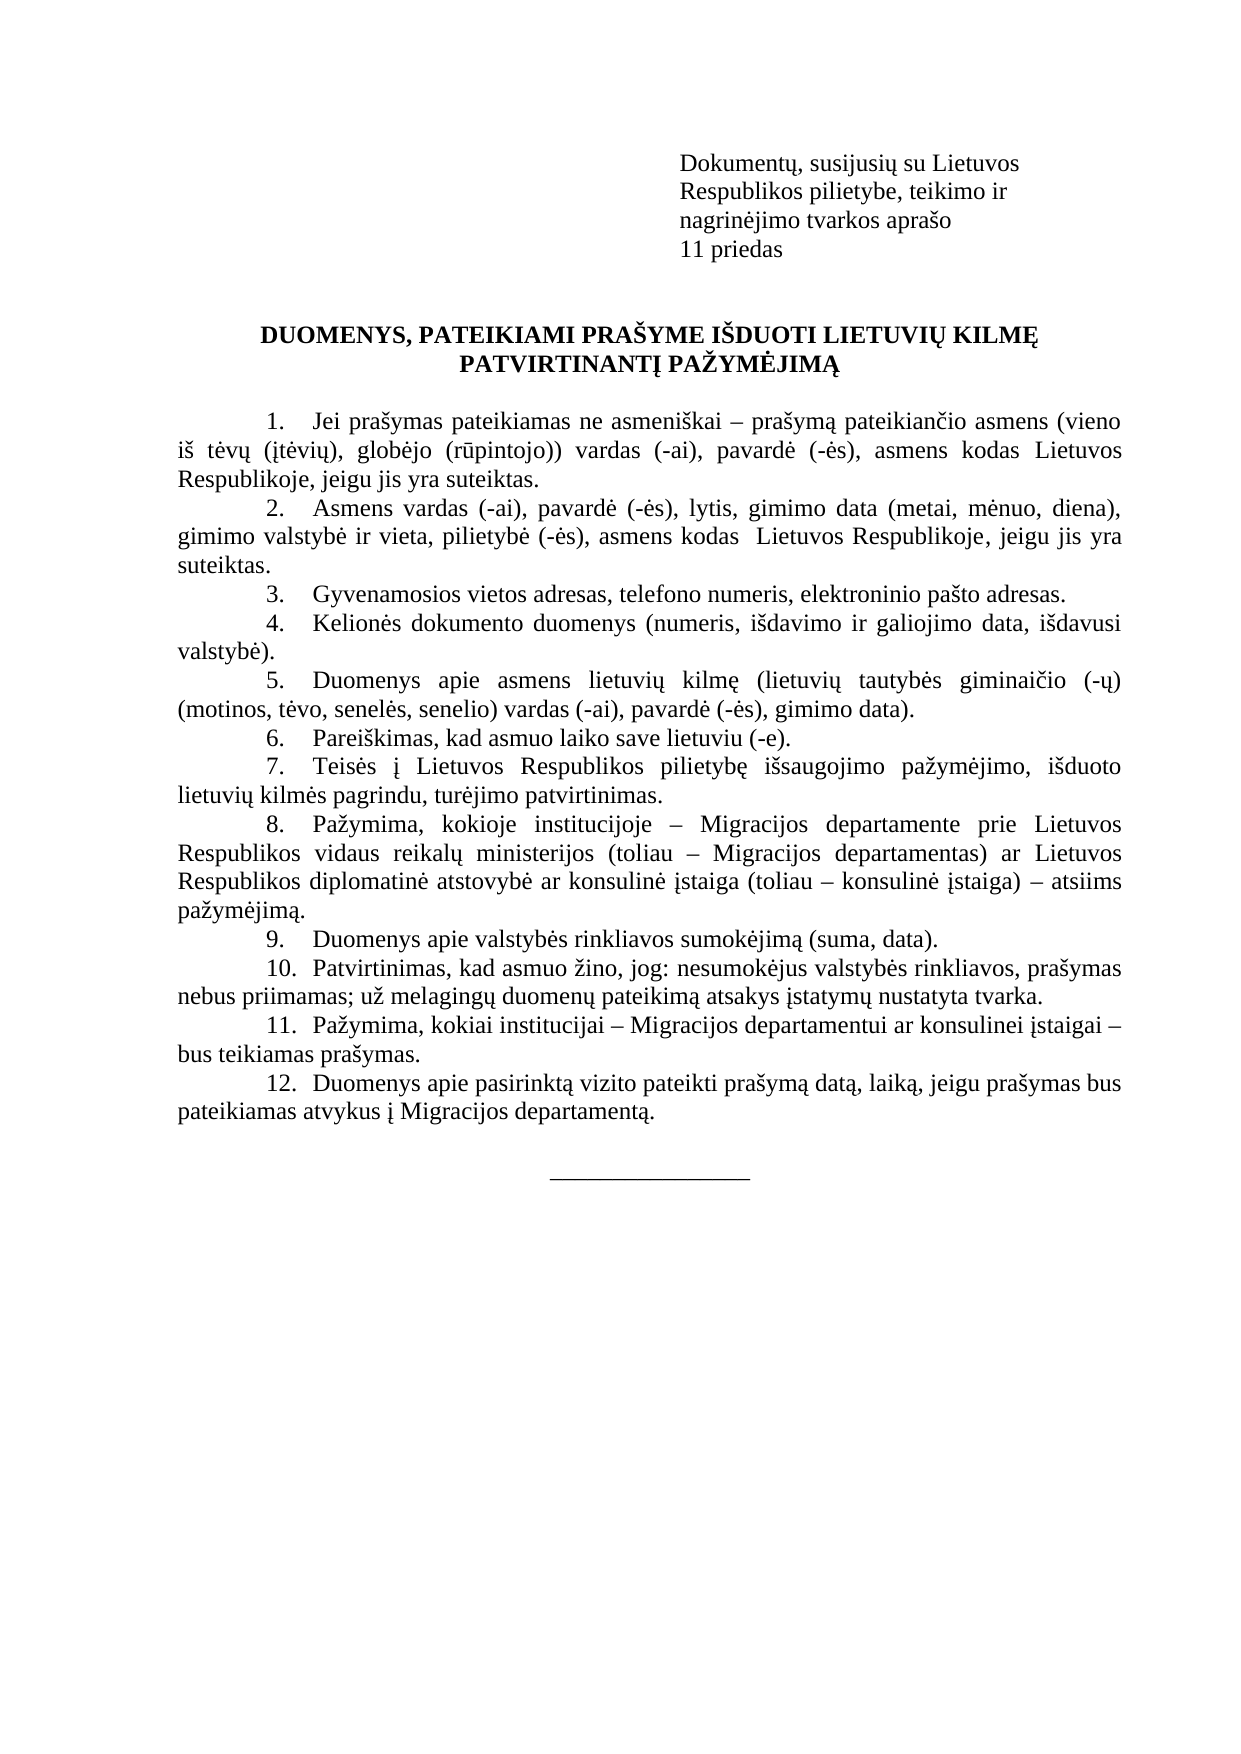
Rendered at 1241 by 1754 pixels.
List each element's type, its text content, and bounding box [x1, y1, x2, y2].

subtitle 10. Patvirtinimas, kad asmuo žino, jog: nesumokėjus valstybės rinkliavos, prašymas nebus priimamas; už melagingų duomenų pateikimą atsakys įstatymų nustatyta tvarka. [177, 953, 1122, 1010]
text 4. Kelionės dokumento duomenys (numeris, išdavimo ir galiojimo data, išdavusi valstybė). [177, 608, 1122, 665]
text 6. Pareiškimas, kad asmuo laiko save lietuviu (-e). [177, 723, 1122, 751]
subtitle 12. Duomenys apie pasirinktą vizito pateikti prašymą datą, laiką, jeigu prašymas bus pateikiamas atvykus į Migracijos departamentą. [177, 1068, 1122, 1125]
subtitle 11. Pažymima, kokiai institucijai – Migracijos departamentui ar konsulinei įstaigai – bus teikiamas prašymas. [177, 1010, 1122, 1068]
subtitle 1. Jei prašymas pateikiamas ne asmeniškai – prašymą pateikiančio asmens (vieno iš tėvų (įtėvių), globėjo (rūpintojo)) vardas (-ai), pavardė (-ės), asmens kodas Lietuvos Respublikoje, jeigu jis yra suteiktas. [177, 406, 1122, 493]
text 2. Asmens vardas (-ai), pavardė (-ės), lytis, gimimo data (metai, mėnuo, diena), gimimo valstybė ir vieta, pilietybė (-ės), asmens kodas Lietuvos Respublikoje, jeigu jis yra suteiktas. [177, 493, 1122, 579]
text nagrinėjimo tvarkos aprašo [679, 205, 1122, 234]
text 8. Pažymima, kokioje institucijoje – Migracijos departamente prie Lietuvos Respublikos vidaus reikalų ministerijos (toliau – Migracijos departamentas) ar Lietuvos Respublikos diplomatinė atstovybė ar konsulinė įstaiga (toliau – konsulinė įstaiga) – atsiims pažymėjimą. [177, 809, 1122, 924]
text DUOMENYS, PATEIKIAMI PRAŠYME IŠDUOTI LIETUVIŲ KILMĘ PATVIRTINANTĮ PAŽYMĖJIMĄ [177, 320, 1122, 378]
subtitle 9. Duomenys apie valstybės rinkliavos sumokėjimą (suma, data). [177, 924, 1122, 953]
text 7. Teisės į Lietuvos Respublikos pilietybę išsaugojimo pažymėjimo, išduoto lietuvių kilmės pagrindu, turėjimo patvirtinimas. [177, 751, 1122, 809]
text 11 priedas [679, 234, 1122, 263]
text 3. Gyvenamosios vietos adresas, telefono numeris, elektroninio pašto adresas. [177, 579, 1122, 608]
text Dokumentų, susijusių su Lietuvos [679, 148, 1122, 176]
text ________________ [177, 1154, 1122, 1183]
text 5. Duomenys apie asmens lietuvių kilmę (lietuvių tautybės giminaičio (-ų) (motinos, tėvo, senelės, senelio) vardas (-ai), pavardė (-ės), gimimo data). [177, 665, 1122, 723]
text Respublikos pilietybe, teikimo ir [679, 176, 1122, 205]
